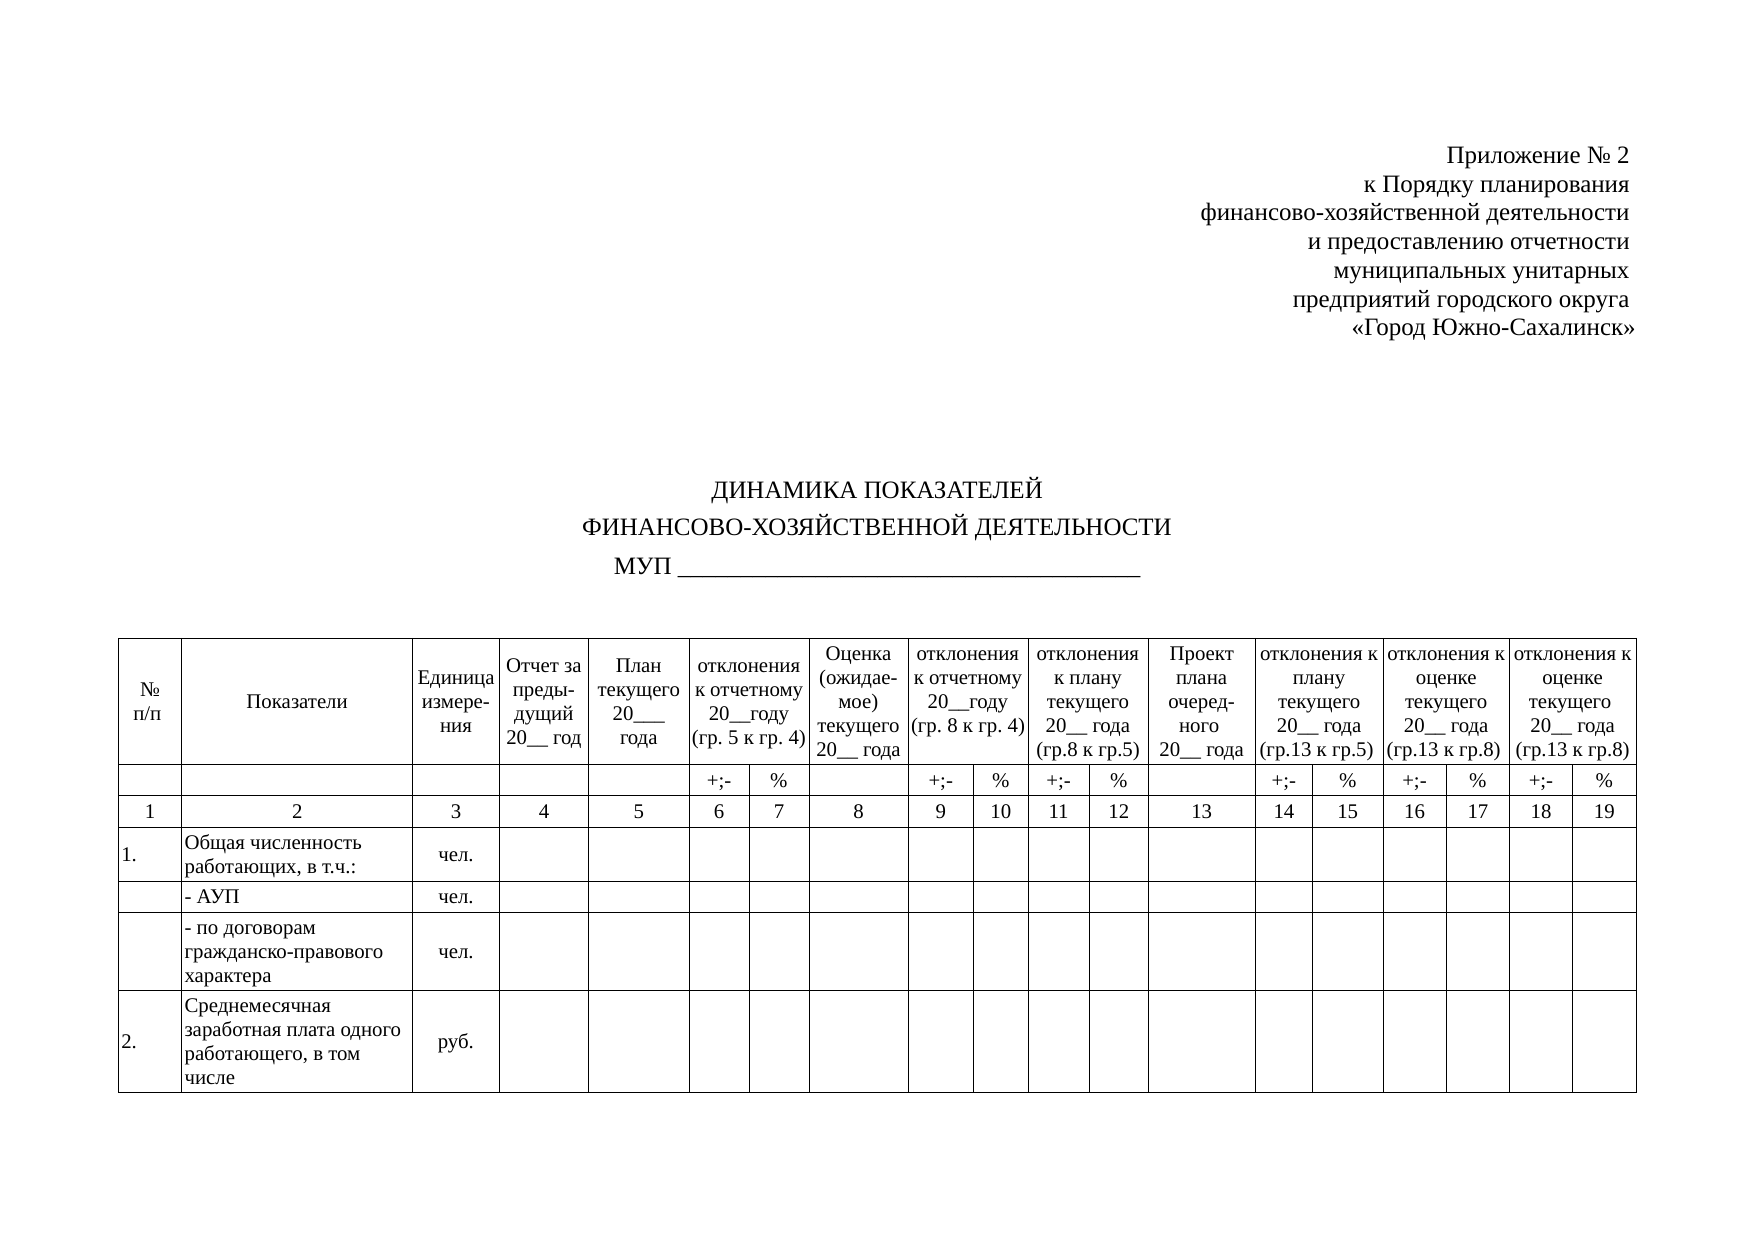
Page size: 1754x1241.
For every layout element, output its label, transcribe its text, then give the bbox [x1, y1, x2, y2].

table_cell [588, 358, 689, 472]
table_cell [1510, 828, 1572, 881]
table_cell [1255, 611, 1312, 638]
table_cell [1148, 358, 1255, 472]
table_cell [909, 828, 973, 881]
table_cell % [1573, 765, 1636, 795]
table_cell [749, 585, 809, 611]
table_cell [909, 913, 973, 990]
table_cell [1383, 585, 1446, 611]
table_cell % [1313, 765, 1383, 795]
table_cell [589, 828, 689, 881]
table_cell [1383, 611, 1446, 638]
table_cell % [750, 765, 809, 795]
table_cell [909, 882, 973, 912]
table_cell [973, 611, 1028, 638]
table_cell Отчет за преды-дущий 20__ год [500, 639, 588, 764]
table_cell 19 [1573, 796, 1636, 827]
table_cell 14 [1256, 796, 1312, 827]
table_cell [1510, 882, 1572, 912]
table_cell [181, 358, 412, 472]
table_cell Показатели [182, 639, 412, 764]
table_cell [589, 882, 689, 912]
table_cell [499, 358, 588, 472]
table_cell [1573, 882, 1636, 912]
table_cell План текущего 20___ года [589, 639, 689, 764]
table_header [413, 118, 499, 159]
table_cell № п/п [119, 639, 181, 764]
table_cell ФИНАНСОВО-ХОЗЯЙСТВЕННОЙ ДЕЯТЕЛЬНОСТИ [118, 507, 1636, 546]
table_cell [500, 913, 588, 990]
table_cell [119, 913, 181, 990]
table_cell ДИНАМИКА ПОКАЗАТЕЛЕЙ [118, 472, 1636, 507]
table_cell [1149, 828, 1255, 881]
table_cell [588, 585, 689, 611]
table_cell [182, 765, 412, 795]
table_cell [1029, 882, 1089, 912]
table_cell [690, 828, 749, 881]
table_cell +;- [690, 765, 749, 795]
table_cell [689, 585, 749, 611]
table_cell [973, 358, 1028, 472]
table_cell [1149, 913, 1255, 990]
table_cell [809, 611, 908, 638]
table_cell 9 [909, 796, 973, 827]
table_header [181, 118, 412, 159]
table_cell [690, 882, 749, 912]
table_cell [908, 358, 973, 472]
table_cell [181, 585, 412, 611]
table_cell [1149, 882, 1255, 912]
table_cell 16 [1384, 796, 1446, 827]
table_cell [1573, 611, 1636, 638]
table_cell [499, 159, 588, 358]
table_cell [499, 611, 588, 638]
table_cell 1 [119, 796, 181, 827]
table_cell Единица измере-ния [413, 639, 499, 764]
table_cell [1447, 991, 1509, 1092]
table_cell [1384, 991, 1446, 1092]
table_cell [1313, 828, 1383, 881]
table_cell % [1447, 765, 1509, 795]
table_cell [1509, 611, 1572, 638]
table_cell [1510, 913, 1572, 990]
table_cell [749, 159, 809, 358]
table_cell [973, 159, 1028, 358]
table_cell [589, 913, 689, 990]
table_cell Проект плана очеред-ного 20__ года [1149, 639, 1255, 764]
table_cell [908, 611, 973, 638]
table_cell [181, 159, 412, 358]
table_cell 2. [119, 991, 181, 1092]
table_cell [588, 611, 689, 638]
table_cell 15 [1313, 796, 1383, 827]
table_cell [974, 828, 1028, 881]
table_cell [1510, 991, 1572, 1092]
table_cell [1090, 882, 1148, 912]
table_cell 8 [810, 796, 908, 827]
table_cell 4 [500, 796, 588, 827]
table_cell 3 [413, 796, 499, 827]
table_cell [1447, 828, 1509, 881]
table_cell [1028, 611, 1089, 638]
table_cell % [974, 765, 1028, 795]
table_cell [1256, 913, 1312, 990]
table_cell [810, 765, 908, 795]
table_cell +;- [1256, 765, 1312, 795]
table_cell [1312, 611, 1383, 638]
table_cell [1090, 991, 1148, 1092]
table_cell чел. [413, 913, 499, 990]
table_cell [413, 358, 499, 472]
table_cell [1312, 585, 1383, 611]
table_cell [118, 611, 181, 638]
table_cell [1255, 585, 1312, 611]
table_cell 13 [1149, 796, 1255, 827]
table_cell Оценка (ожидае-мое) текущего 20__ года [810, 639, 908, 764]
table_cell [1029, 991, 1089, 1092]
table_cell [809, 585, 908, 611]
table_cell +;- [1510, 765, 1572, 795]
table_cell [1256, 828, 1312, 881]
table_cell [118, 585, 181, 611]
table_cell [810, 991, 908, 1092]
table_cell [1573, 358, 1636, 472]
table_cell 10 [974, 796, 1028, 827]
table_header [908, 118, 973, 159]
table_cell [1028, 585, 1089, 611]
table_cell [1509, 358, 1572, 472]
table_cell [1447, 913, 1509, 990]
table_cell [1573, 828, 1636, 881]
table_cell - АУП [182, 882, 412, 912]
table_cell [500, 765, 588, 795]
table_cell [181, 611, 412, 638]
table_cell [1573, 991, 1636, 1092]
table_cell [750, 882, 809, 912]
table_cell [1089, 358, 1148, 472]
table_cell отклонения к оценке текущего 20__ года (гр.13 к гр.8) [1510, 639, 1636, 764]
table_cell [689, 159, 749, 358]
table_cell [413, 765, 499, 795]
table_cell [1149, 991, 1255, 1092]
table_cell [750, 913, 809, 990]
table_cell отклонения к оценке текущего 20__ года (гр.13 к гр.8) [1384, 639, 1509, 764]
table_cell [974, 913, 1028, 990]
table_cell Общая численность работающих, в т.ч.: [182, 828, 412, 881]
table_cell [1573, 585, 1636, 611]
table_cell [1446, 358, 1509, 472]
table_cell [1447, 882, 1509, 912]
table_cell [689, 358, 749, 472]
table_cell - по договорам гражданско-правового характера [182, 913, 412, 990]
table_cell [1384, 882, 1446, 912]
table_cell % [1090, 765, 1148, 795]
table_cell руб. [413, 991, 499, 1092]
table_cell [1028, 358, 1089, 472]
table_cell 7 [750, 796, 809, 827]
table_header Приложение № 2 к Порядку планирования финансово-хозяйственной деятельности и предоставлению отчетности муниципальных унитарных предприятий городского округа «Город Южно-Сахалинск» [1028, 118, 1636, 358]
table_cell отклонения к отчетному 20__году (гр. 5 к гр. 4) [690, 639, 809, 764]
table_cell [1148, 611, 1255, 638]
table_cell [1256, 882, 1312, 912]
table_cell [689, 611, 749, 638]
table_cell [749, 611, 809, 638]
table_cell [974, 991, 1028, 1092]
table_cell [809, 358, 908, 472]
table_cell 6 [690, 796, 749, 827]
table_header [689, 118, 749, 159]
table_cell 2 [182, 796, 412, 827]
table_cell [809, 159, 908, 358]
table_cell [413, 585, 499, 611]
table_cell [1446, 611, 1509, 638]
table_cell [1089, 585, 1148, 611]
table_cell [1089, 611, 1148, 638]
table_header [588, 118, 689, 159]
table_cell [908, 585, 973, 611]
table_cell [1148, 585, 1255, 611]
table_cell [413, 611, 499, 638]
table_cell [1029, 913, 1089, 990]
table_header [749, 118, 809, 159]
table_cell 11 [1029, 796, 1089, 827]
table_cell [1312, 358, 1383, 472]
table_cell [973, 585, 1028, 611]
table_cell [413, 159, 499, 358]
table_cell [690, 913, 749, 990]
table_cell [750, 991, 809, 1092]
table_cell [500, 882, 588, 912]
table_cell отклонения к плану текущего 20__ года (гр.8 к гр.5) [1029, 639, 1148, 764]
table_cell [810, 828, 908, 881]
table_cell Среднемесячная заработная плата одного работающего, в том числе [182, 991, 412, 1092]
table_cell 18 [1510, 796, 1572, 827]
table_cell [1384, 828, 1446, 881]
table_cell [1149, 765, 1255, 795]
table_cell [1509, 585, 1572, 611]
table_cell [589, 991, 689, 1092]
table_cell [1029, 828, 1089, 881]
table_cell чел. [413, 828, 499, 881]
table_cell [690, 991, 749, 1092]
table_cell 1. [119, 828, 181, 881]
table_cell [588, 159, 689, 358]
table_cell [1313, 882, 1383, 912]
table_cell [589, 765, 689, 795]
table_cell +;- [909, 765, 973, 795]
table_header [809, 118, 908, 159]
table_cell [1090, 913, 1148, 990]
table_header [973, 118, 1028, 159]
table_cell [500, 828, 588, 881]
table_cell [1446, 585, 1509, 611]
table_cell [1090, 828, 1148, 881]
table_cell [1313, 913, 1383, 990]
table_cell отклонения к плану текущего 20__ года (гр.13 к гр.5) [1256, 639, 1383, 764]
table_cell [909, 991, 973, 1092]
table_cell [119, 765, 181, 795]
table_cell [119, 882, 181, 912]
table_header [499, 118, 588, 159]
table_cell +;- [1384, 765, 1446, 795]
table_cell МУП _____________________________________ [118, 546, 1636, 585]
table_cell [908, 159, 973, 358]
table_cell [810, 882, 908, 912]
table_cell 12 [1090, 796, 1148, 827]
table_cell [749, 358, 809, 472]
table_cell [500, 991, 588, 1092]
table_cell 17 [1447, 796, 1509, 827]
table_cell отклонения к отчетному 20__году (гр. 8 к гр. 4) [909, 639, 1028, 764]
table_cell [1255, 358, 1312, 472]
table_cell [1573, 913, 1636, 990]
table_cell [810, 913, 908, 990]
table_cell +;- [1029, 765, 1089, 795]
table_cell чел. [413, 882, 499, 912]
table_cell [1383, 358, 1446, 472]
table_cell [1313, 991, 1383, 1092]
table_cell 5 [589, 796, 689, 827]
table_cell [750, 828, 809, 881]
table_cell [118, 159, 181, 358]
table_cell [974, 882, 1028, 912]
table_cell [118, 358, 181, 472]
table_cell [1256, 991, 1312, 1092]
table_header [118, 118, 181, 159]
table_cell [1384, 913, 1446, 990]
table_cell [499, 585, 588, 611]
